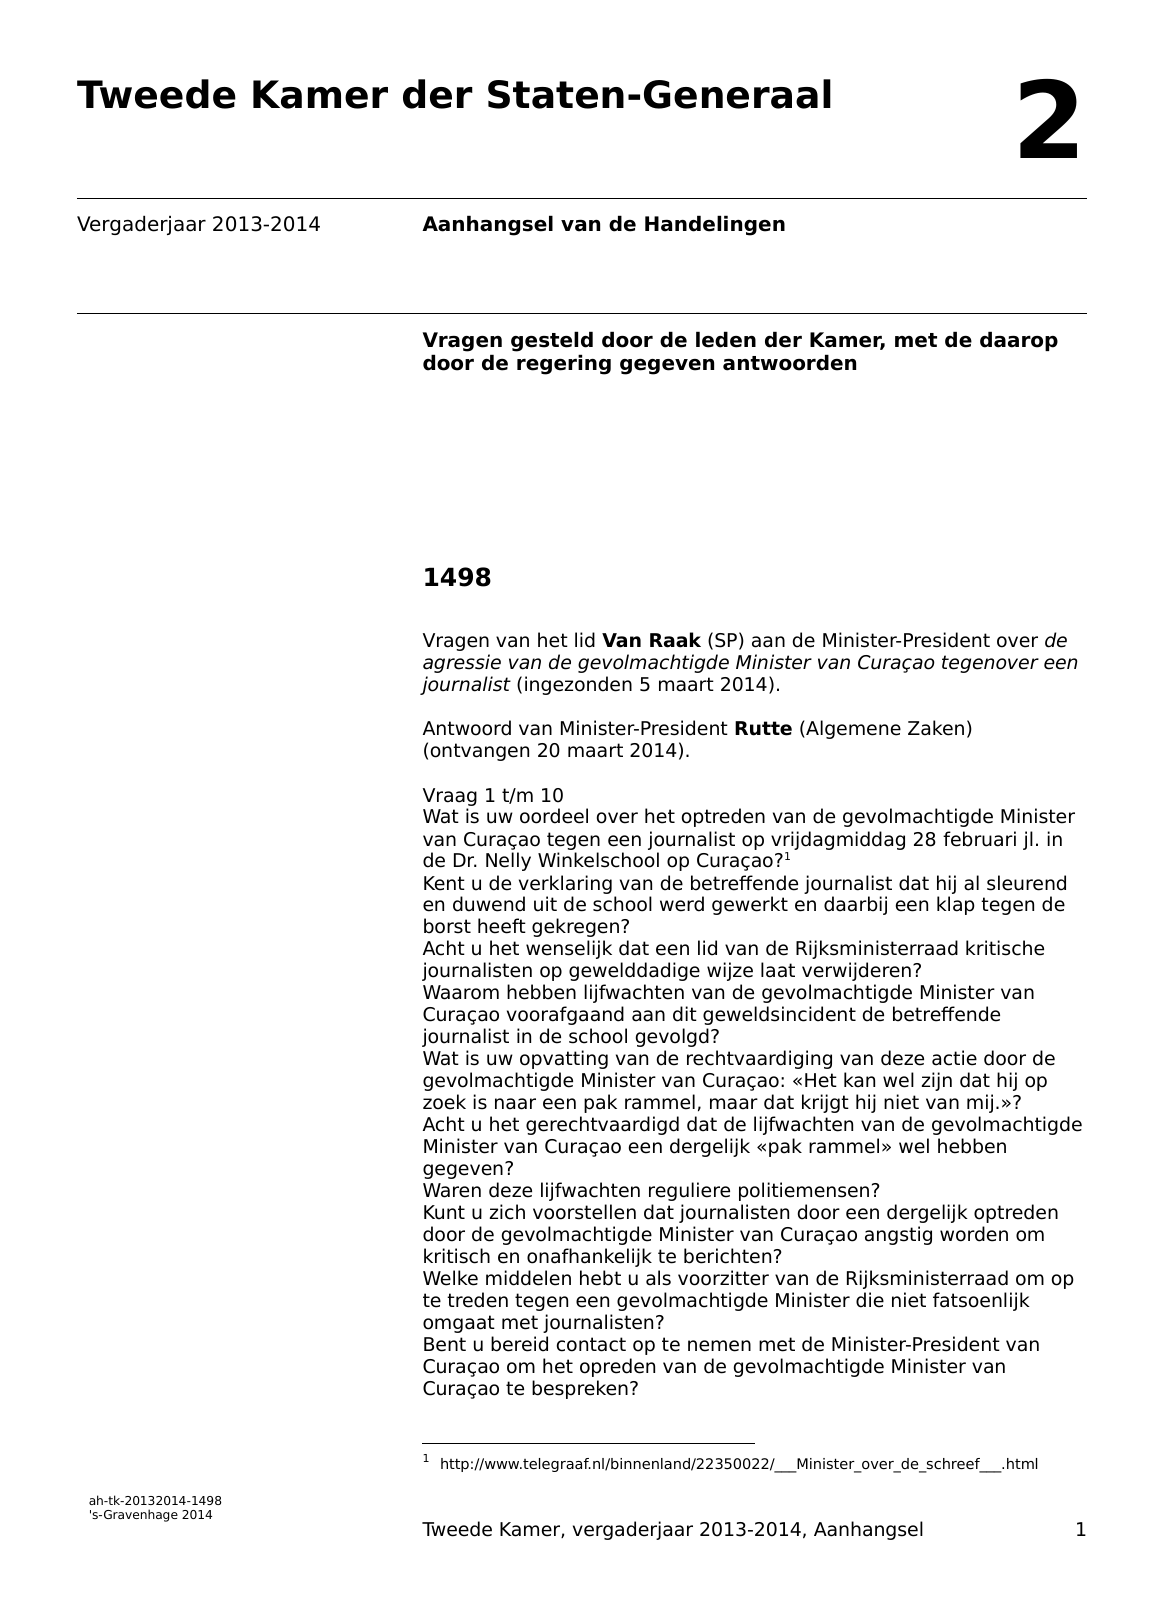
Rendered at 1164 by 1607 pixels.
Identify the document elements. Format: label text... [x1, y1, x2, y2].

text Acht u het gerechtvaardigd dat de lijfwachten van de gevolmachtigde Minister van Curaçao een dergelijk «pak rammel» wel hebben gegeven? [422, 1114, 1087, 1180]
text Acht u het wenselijk dat een lid van de Rijksministerraad kritische journalisten op gewelddadige wijze laat verwijderen? [422, 938, 1087, 982]
text Kent u de verklaring van de betreffende journalist dat hij al sleurend en duwend uit de school werd gewerkt en daarbij een klap tegen de borst heeft gekregen? [422, 872, 1087, 938]
text Welke middelen hebt u als voorzitter van de Rijksministerraad om op te treden tegen een gevolmachtigde Minister die niet fatsoenlijk omgaat met journalisten? [422, 1268, 1087, 1334]
text Wat is uw opvatting van de rechtvaardiging van deze actie door de gevolmachtigde Minister van Curaçao: «Het kan wel zijn dat hij op zoek is naar een pak rammel, maar dat krijgt hij niet van mij.»? [422, 1048, 1087, 1114]
text http://www.telegraaf.nl/binnenland/22350022/___Minister_over_de_schreef___.html [422, 1452, 1087, 1474]
text Vraag 1 t/m 10 [422, 784, 1087, 806]
text Vragen van het lid Van Raak (SP) aan de Minister-President over de agressie van de gevolmachtigde Minister van Curaçao tegenover een journalist (ingezonden 5 maart 2014). [422, 630, 1087, 696]
text Bent u bereid contact op te nemen met de Minister-President van Curaçao om het opreden van de gevolmachtigde Minister van Curaçao te bespreken? [422, 1334, 1087, 1400]
text Wat is uw oordeel over het optreden van de gevolmachtigde Minister van Curaçao tegen een journalist op vrijdagmiddag 28 februari jl. in de Dr. Nelly Winkelschool op Curaçao? [422, 806, 1087, 872]
table_cell [77, 314, 422, 375]
table_cell Vergaderjaar 2013-2014 [77, 199, 422, 313]
text Kunt u zich voorstellen dat journalisten door een dergelijk optreden door de gevolmachtigde Minister van Curaçao angstig worden om kritisch en onafhankelijk te berichten? [422, 1202, 1087, 1268]
text 1498 [422, 563, 1087, 592]
text Antwoord van Minister-President Rutte (Algemene Zaken) (ontvangen 20 maart 2014). [422, 718, 1087, 762]
text Waren deze lijfwachten reguliere politiemensen? [422, 1180, 1087, 1202]
text ah-tk-20132014-1498 [88, 1494, 323, 1508]
table_cell Vragen gesteld door de leden der Kamer, met de daarop door de regering gegeven antwoorden [422, 314, 1087, 375]
table_cell Aanhangsel van de Handelingen [422, 199, 1087, 313]
text Waarom hebben lijfwachten van de gevolmachtigde Minister van Curaçao voorafgaand aan dit geweldsincident de betreffende journalist in de school gevolgd? [422, 982, 1087, 1048]
table_header Tweede Kamer der Staten-Generaal [77, 59, 886, 198]
text 's-Gravenhage 2014 [88, 1508, 323, 1522]
table_header 2 [886, 59, 1087, 198]
